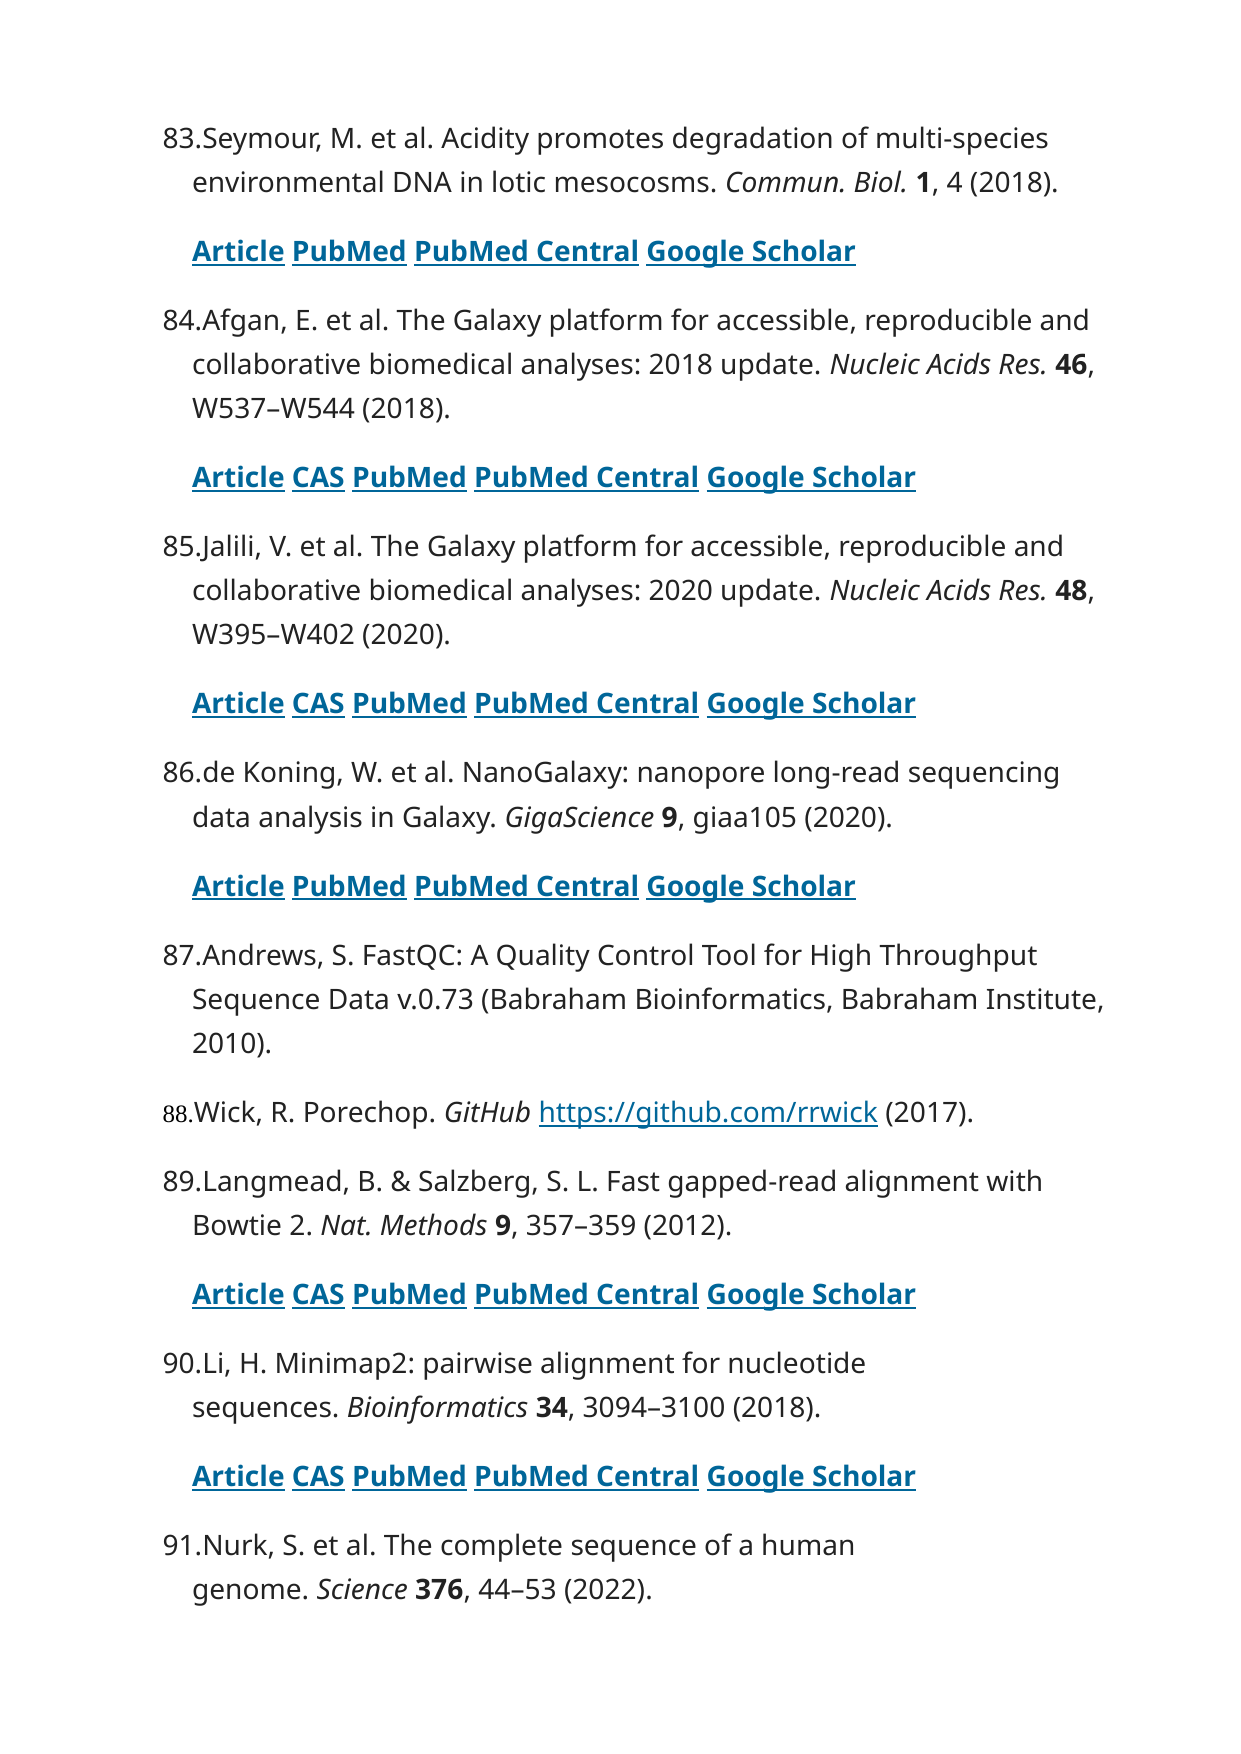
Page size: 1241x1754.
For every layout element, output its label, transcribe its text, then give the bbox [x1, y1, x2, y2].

list Article CAS PubMed PubMed Central Google Scholar [162, 684, 1122, 722]
list Article PubMed PubMed Central Google Scholar [162, 231, 1122, 269]
list Langmead, B. & Salzberg, S. L. Fast gapped-read alignment with Bowtie 2. Nat. Methods 9, 357–359 (2012). [162, 1161, 1122, 1244]
list Seymour, M. et al. Acidity promotes degradation of multi-species environmental DNA in lotic mesocosms. Commun. Biol. 1, 4 (2018). [162, 118, 1122, 201]
list Nurk, S. et al. The complete sequence of a human genome. Science 376, 44–53 (2022). [162, 1526, 1122, 1608]
list Article PubMed PubMed Central Google Scholar [162, 866, 1122, 904]
list Li, H. Minimap2: pairwise alignment for nucleotide sequences. Bioinformatics 34, 3094–3100 (2018). [162, 1343, 1122, 1426]
list Article CAS PubMed PubMed Central Google Scholar [162, 457, 1122, 496]
list Andrews, S. FastQC: A Quality Control Tool for High Throughput Sequence Data v.0.73 (Babraham Bioinformatics, Babraham Institute, 2010). [162, 935, 1122, 1061]
list de Koning, W. et al. NanoGalaxy: nanopore long-read sequencing data analysis in Galaxy. GigaScience 9, giaa105 (2020). [162, 753, 1122, 835]
list Jalili, V. et al. The Galaxy platform for accessible, reproducible and collaborative biomedical analyses: 2020 update. Nucleic Acids Res. 48, W395–W402 (2020). [162, 527, 1122, 653]
list Afgan, E. et al. The Galaxy platform for accessible, reproducible and collaborative biomedical analyses: 2018 update. Nucleic Acids Res. 46, W537–W544 (2018). [162, 300, 1122, 427]
list Article CAS PubMed PubMed Central Google Scholar [162, 1274, 1122, 1313]
list Article CAS PubMed PubMed Central Google Scholar [162, 1457, 1122, 1495]
list Wick, R. Porechop. GitHub https://github.com/rrwick (2017). [162, 1092, 1122, 1131]
